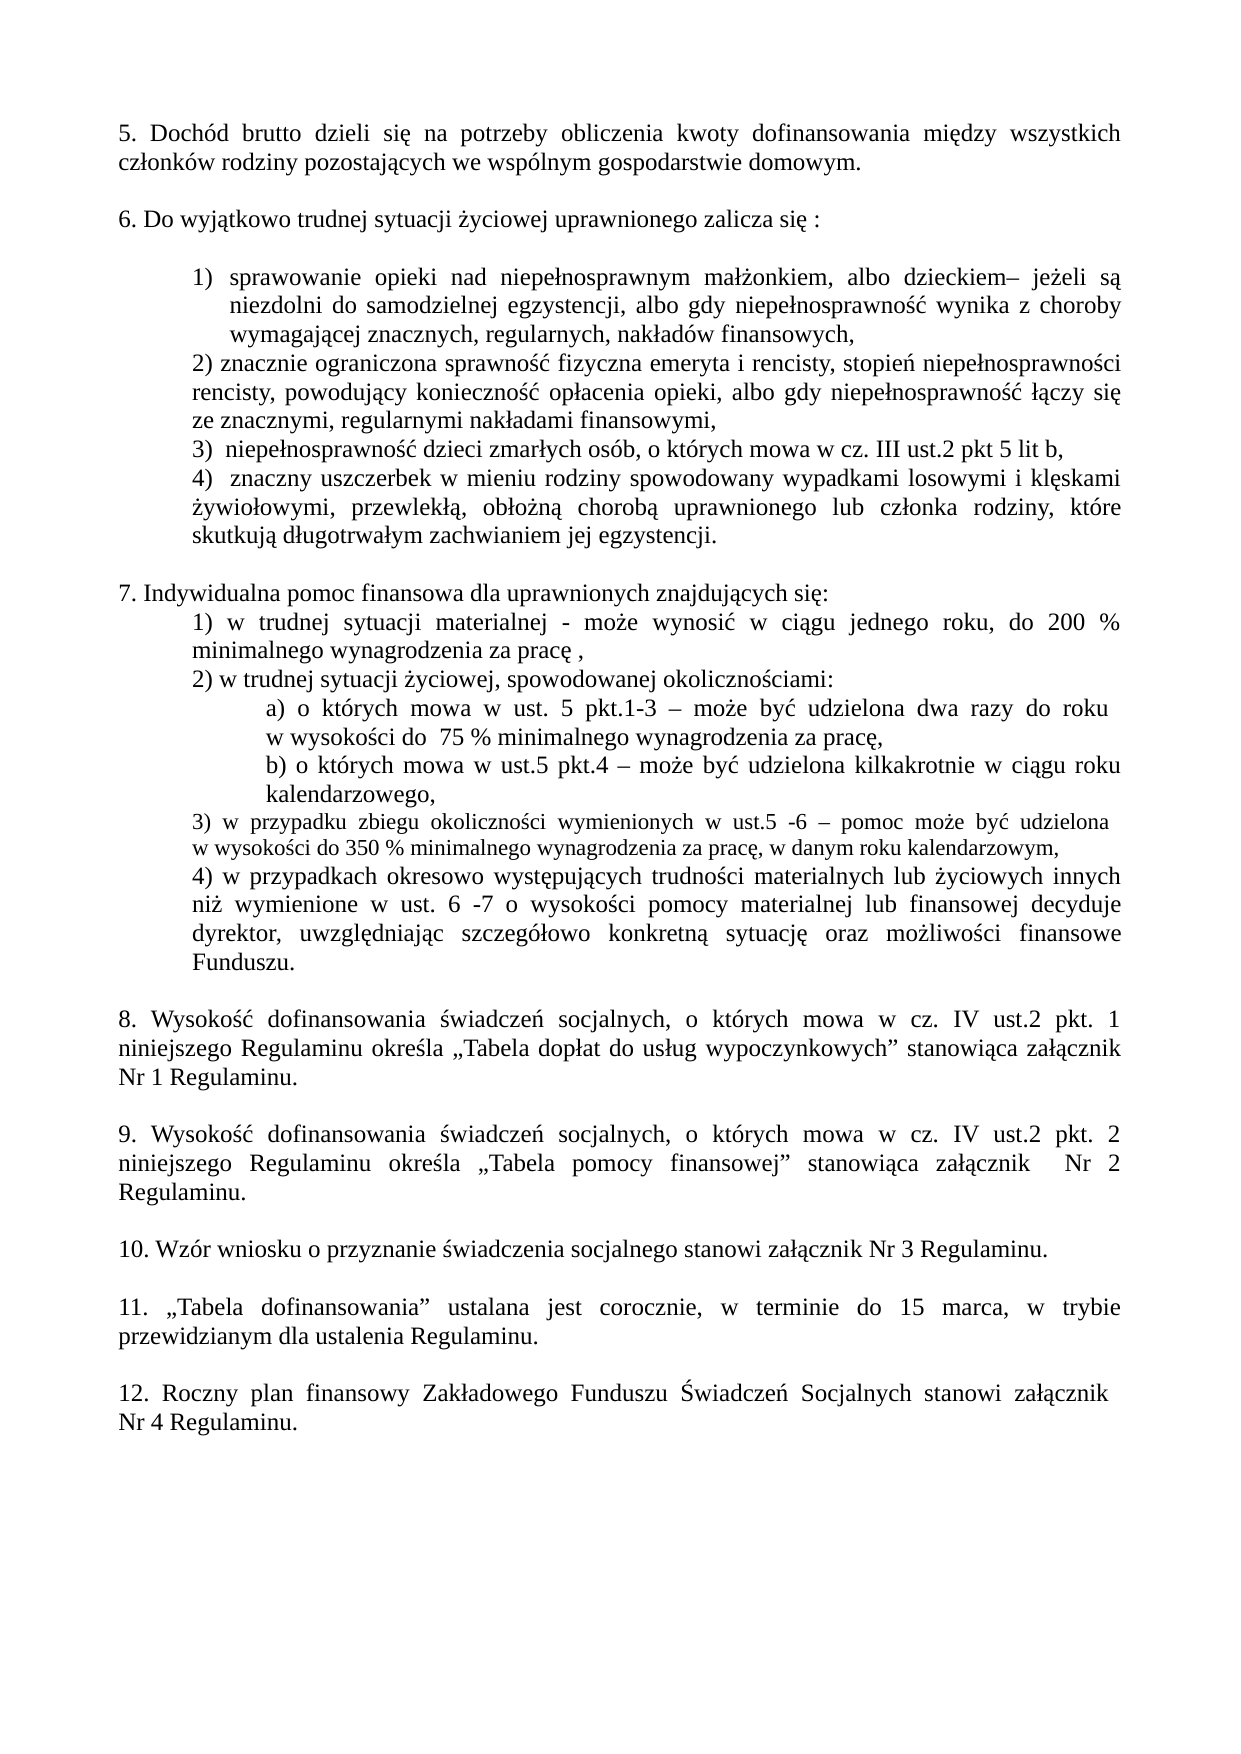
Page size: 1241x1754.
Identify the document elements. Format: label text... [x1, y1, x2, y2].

text 4) w przypadkach okresowo występujących trudności materialnych lub życiowych innych niż wymienione w ust. 6 -7 o wysokości pomocy materialnej lub finansowej decyduje dyrektor, uwzględniając szczegółowo konkretną sytuację oraz możliwości finansowe Funduszu. [192, 861, 1122, 976]
text 9. Wysokość dofinansowania świadczeń socjalnych, o których mowa w cz. IV ust.2 pkt. 2 niniejszego Regulaminu określa „Tabela pomocy finansowej” stanowiąca załącznik Nr 2 Regulaminu. [118, 1119, 1122, 1206]
text 3) w przypadku zbiegu okoliczności wymienionych w ust.5 -6 – pomoc może być udzielona w wysokości do 350 % minimalnego wynagrodzenia za pracę, w danym roku kalendarzowym, [192, 808, 1122, 861]
text a) o których mowa w ust. 5 pkt.1-3 – może być udzielona dwa razy do roku w wysokości do 75 % minimalnego wynagrodzenia za pracę, [266, 693, 1122, 751]
text 7. Indywidualna pomoc finansowa dla uprawnionych znajdujących się: [118, 578, 1122, 607]
text 11. „Tabela dofinansowania” ustalana jest corocznie, w terminie do 15 marca, w trybie przewidzianym dla ustalenia Regulaminu. [118, 1292, 1122, 1349]
text b) o których mowa w ust.5 pkt.4 – może być udzielona kilkakrotnie w ciągu roku kalendarzowego, [266, 751, 1122, 808]
text 12. Roczny plan finansowy Zakładowego Funduszu Świadczeń Socjalnych stanowi załącznik Nr 4 Regulaminu. [118, 1378, 1122, 1436]
text 6. Do wyjątkowo trudnej sytuacji życiowej uprawnionego zalicza się : [118, 204, 1122, 233]
text 2) w trudnej sytuacji życiowej, spowodowanej okolicznościami: [192, 664, 1122, 693]
text 4) znaczny uszczerbek w mieniu rodziny spowodowany wypadkami losowymi i klęskami żywiołowymi, przewlekłą, obłożną chorobą uprawnionego lub członka rodziny, które skutkują długotrwałym zachwianiem jej egzystencji. [192, 463, 1122, 549]
text 1) w trudnej sytuacji materialnej - może wynosić w ciągu jednego roku, do 200 % minimalnego wynagrodzenia za pracę , [192, 607, 1122, 664]
text 8. Wysokość dofinansowania świadczeń socjalnych, o których mowa w cz. IV ust.2 pkt. 1 niniejszego Regulaminu określa „Tabela dopłat do usług wypoczynkowych” stanowiąca załącznik Nr 1 Regulaminu. [118, 1004, 1122, 1091]
text 10. Wzór wniosku o przyznanie świadczenia socjalnego stanowi załącznik Nr 3 Regulaminu. [118, 1234, 1122, 1263]
text 2) znacznie ograniczona sprawność fizyczna emeryta i rencisty, stopień niepełnosprawności rencisty, powodujący konieczność opłacenia opieki, albo gdy niepełnosprawność łączy się ze znacznymi, regularnymi nakładami finansowymi, [192, 348, 1122, 434]
text [118, 1579, 1122, 1608]
text 3) niepełnosprawność dzieci zmarłych osób, o których mowa w cz. III ust.2 pkt 5 lit b, [192, 434, 1122, 463]
text 5. Dochód brutto dzieli się na potrzeby obliczenia kwoty dofinansowania między wszystkich członków rodziny pozostających we wspólnym gospodarstwie domowym. [118, 118, 1122, 176]
list sprawowanie opieki nad niepełnosprawnym małżonkiem, albo dzieckiem– jeżeli są niezdolni do samodzielnej egzystencji, albo gdy niepełnosprawność wynika z choroby wymagającej znacznych, regularnych, nakładów finansowych, [192, 262, 1122, 348]
